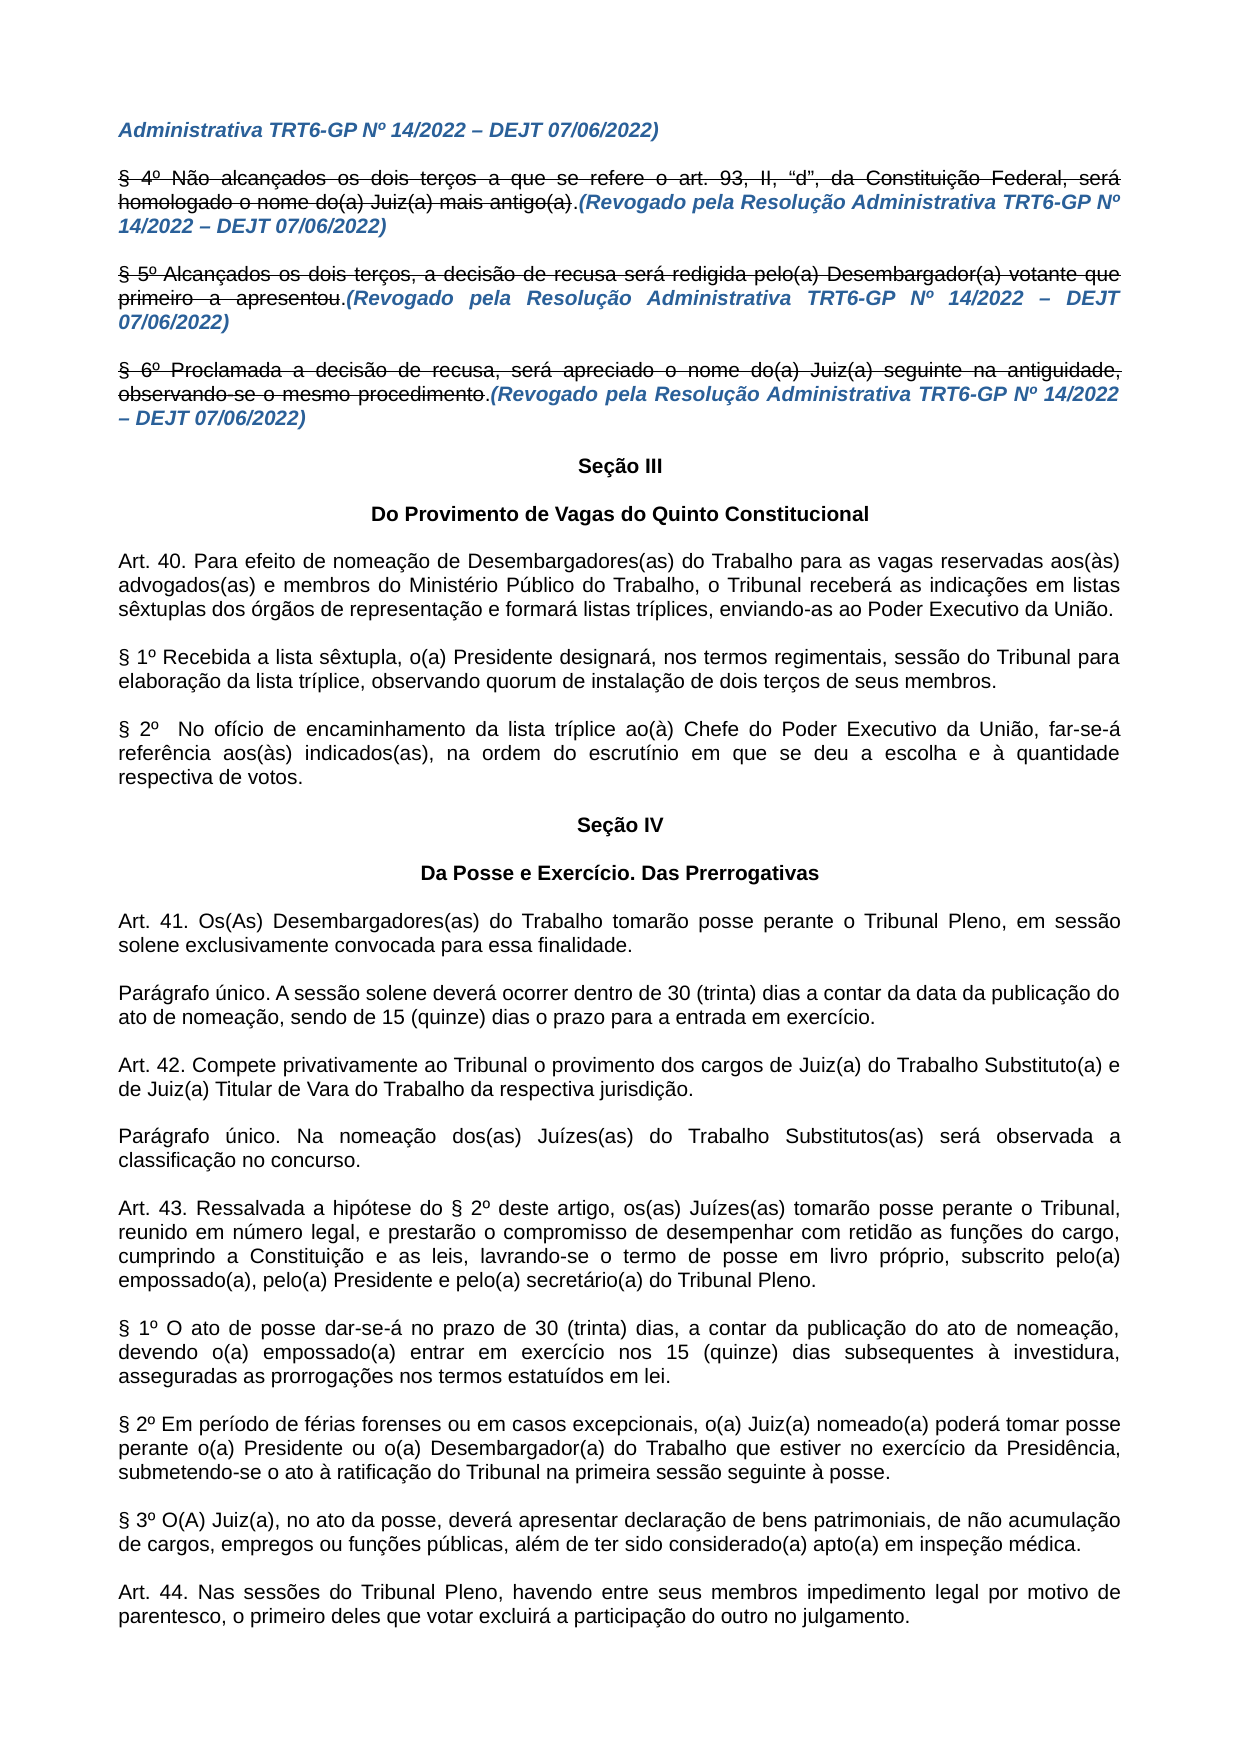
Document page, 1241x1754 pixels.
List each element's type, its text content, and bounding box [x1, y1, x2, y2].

text Art. 42. Compete privativamente ao Tribunal o provimento dos cargos de Juiz(a) do Trabalho Substituto(a) e de Juiz(a) Titular de Vara do Trabalho da respectiva jurisdição. [118, 1052, 1122, 1100]
text Parágrafo único. Na nomeação dos(as) Juízes(as) do Trabalho Substitutos(as) será observada a classificação no concurso. [118, 1124, 1122, 1172]
text § 5º Alcançados os dois terços, a decisão de recusa será redigida pelo(a) Desembargador(a) votante que primeiro a apresentou.(Revogado pela Resolução Administrativa TRT6-GP Nº 14/2022 – DEJT 07/06/2022) [118, 262, 1122, 334]
text Art. 43. Ressalvada a hipótese do § 2º deste artigo, os(as) Juízes(as) tomarão posse perante o Tribunal, reunido em número legal, e prestarão o compromisso de desempenhar com retidão as funções do cargo, cumprindo a Constituição e as leis, lavrando-se o termo de posse em livro próprio, subscrito pelo(a) empossado(a), pelo(a) Presidente e pelo(a) secretário(a) do Tribunal Pleno. [118, 1196, 1122, 1292]
text § 1º Recebida a lista sêxtupla, o(a) Presidente designará, nos termos regimentais, sessão do Tribunal para elaboração da lista tríplice, observando quorum de instalação de dois terços de seus membros. [118, 645, 1122, 693]
text § 2º No ofício de encaminhamento da lista tríplice ao(à) Chefe do Poder Executivo da União, far-se-á referência aos(às) indicados(as), na ordem do escrutínio em que se deu a escolha e à quantidade respectiva de votos. [118, 717, 1122, 789]
text Parágrafo único. A sessão solene deverá ocorrer dentro de 30 (trinta) dias a contar da data da publicação do ato de nomeação, sendo de 15 (quinze) dias o prazo para a entrada em exercício. [118, 981, 1122, 1028]
text § 3º Na hipótese do § 1º, a sessão será suspensa para assegurar ao(à) Juiz(a) impugnado(a) a ampla defesa e o contraditório, com prazo de 15 (quinze) dias corridos para sua manifestação, retomando-se a apreciação da matéria na primeira sessão subsequente, que será pública.(Revogado pela Resolução Administrativa TRT6-GP Nº 14/2022 – DEJT 07/06/2022) [118, 118, 1122, 142]
text Do Provimento de Vagas do Quinto Constitucional [118, 501, 1122, 525]
text § 6º Proclamada a decisão de recusa, será apreciado o nome do(a) Juiz(a) seguinte na antiguidade, observando-se o mesmo procedimento.(Revogado pela Resolução Administrativa TRT6-GP Nº 14/2022 – DEJT 07/06/2022) [118, 372, 1122, 429]
text § 3º O(A) Juiz(a), no ato da posse, deverá apresentar declaração de bens patrimoniais, de não acumulação de cargos, empregos ou funções públicas, além de ter sido considerado(a) apto(a) em inspeção médica. [118, 1508, 1122, 1556]
text Seção IV [118, 813, 1122, 837]
text Da Posse e Exercício. Das Prerrogativas [118, 861, 1122, 885]
text Art. 40. Para efeito de nomeação de Desembargadores(as) do Trabalho para as vagas reservadas aos(às) advogados(as) e membros do Ministério Público do Trabalho, o Tribunal receberá as indicações em listas sêxtuplas dos órgãos de representação e formará listas tríplices, enviando-as ao Poder Executivo da União. [118, 549, 1122, 621]
text Art. 41. Os(As) Desembargadores(as) do Trabalho tomarão posse perante o Tribunal Pleno, em sessão solene exclusivamente convocada para essa finalidade. [118, 909, 1122, 957]
text Seção III [118, 453, 1122, 477]
text Art. 44. Nas sessões do Tribunal Pleno, havendo entre seus membros impedimento legal por motivo de parentesco, o primeiro deles que votar excluirá a participação do outro no julgamento. [118, 1579, 1122, 1627]
text § 1º O ato de posse dar-se-á no prazo de 30 (trinta) dias, a contar da publicação do ato de nomeação, devendo o(a) empossado(a) entrar em exercício nos 15 (quinze) dias subsequentes à investidura, asseguradas as prorrogações nos termos estatuídos em lei. [118, 1316, 1122, 1388]
text § 6º Proclamada a decisão de recusa, será apreciado o nome do(a) Juiz(a) seguinte na antiguidade, observando-se o mesmo procedimento.(Revogado pela Resolução Administrativa TRT6-GP Nº 14/2022 – DEJT 07/06/2022) [118, 358, 1122, 371]
text § 2º Em período de férias forenses ou em casos excepcionais, o(a) Juiz(a) nomeado(a) poderá tomar posse perante o(a) Presidente ou o(a) Desembargador(a) do Trabalho que estiver no exercício da Presidência, submetendo-se o ato à ratificação do Tribunal na primeira sessão seguinte à posse. [118, 1412, 1122, 1484]
text § 4º Não alcançados os dois terços a que se refere o art. 93, II, “d”, da Constituição Federal, será homologado o nome do(a) Juiz(a) mais antigo(a).(Revogado pela Resolução Administrativa TRT6-GP Nº 14/2022 – DEJT 07/06/2022) [118, 166, 1122, 238]
